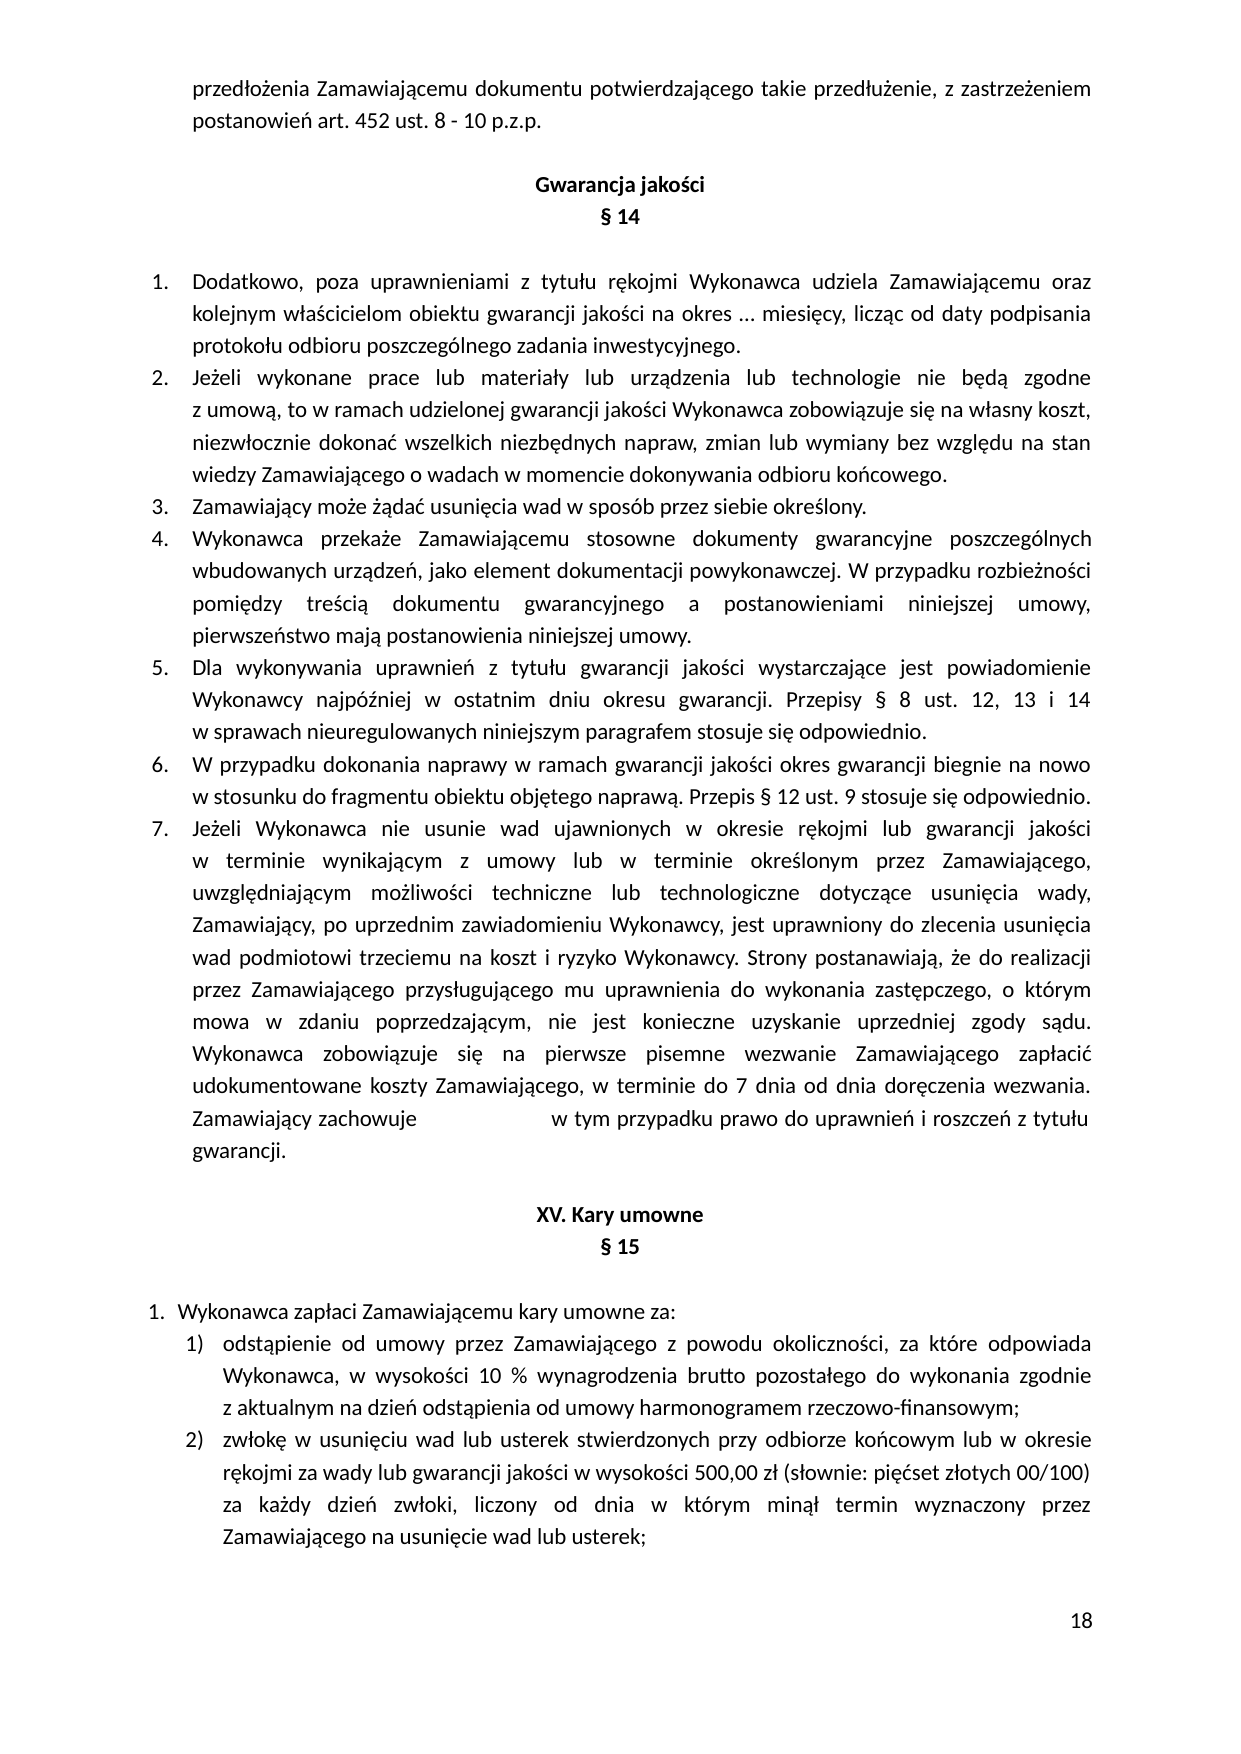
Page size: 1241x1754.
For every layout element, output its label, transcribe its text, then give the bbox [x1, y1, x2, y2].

list zwłokę w usunięciu wad lub usterek stwierdzonych przy odbiorze końcowym lub w okresie rękojmi za wady lub gwarancji jakości w wysokości 500,00 zł (słownie: pięćset złotych 00/100) za każdy dzień zwłoki, liczony od dnia w którym minął termin wyznaczony przez Zamawiającego na usunięcie wad lub usterek; [185, 1426, 1093, 1550]
list przedłożenia Zamawiającemu dokumentu potwierdzającego takie przedłużenie, z zastrzeżeniem postanowień art. 452 ust. 8 - 10 p.z.p. [192, 74, 1093, 134]
list Wykonawca zapłaci Zamawiającemu kary umowne za: [148, 1297, 1093, 1325]
text § 14 [148, 202, 1093, 231]
list W przypadku dokonania naprawy w ramach gwarancji jakości okres gwarancji biegnie na nowo w stosunku do fragmentu obiektu objętego naprawą. Przepis § 12 ust. 9 stosuje się odpowiednio. [151, 750, 1093, 810]
list Zamawiający może żądać usunięcia wad w sposób przez siebie określony. [151, 492, 1093, 520]
list Wykonawca przekaże Zamawiającemu stosowne dokumenty gwarancyjne poszczególnych wbudowanych urządzeń, jako element dokumentacji powykonawczej. W przypadku rozbieżności pomiędzy treścią dokumentu gwarancyjnego a postanowieniami niniejszej umowy, pierwszeństwo mają postanowienia niniejszej umowy. [151, 524, 1093, 649]
list Dla wykonywania uprawnień z tytułu gwarancji jakości wystarczające jest powiadomienie Wykonawcy najpóźniej w ostatnim dniu okresu gwarancji. Przepisy § 8 ust. 12, 13 i 14 w sprawach nieuregulowanych niniejszym paragrafem stosuje się odpowiednio. [151, 653, 1093, 746]
list odstąpienie od umowy przez Zamawiającego z powodu okoliczności, za które odpowiada Wykonawca, w wysokości 10 % wynagrodzenia brutto pozostałego do wykonania zgodnie z aktualnym na dzień odstąpienia od umowy harmonogramem rzeczowo-finansowym; [185, 1329, 1093, 1421]
list Dodatkowo, poza uprawnieniami z tytułu rękojmi Wykonawca udziela Zamawiającemu oraz kolejnym właścicielom obiektu gwarancji jakości na okres … miesięcy, licząc od daty podpisania protokołu odbioru poszczególnego zadania inwestycyjnego. [151, 267, 1093, 359]
list Jeżeli wykonane prace lub materiały lub urządzenia lub technologie nie będą zgodne z umową, to w ramach udzielonej gwarancji jakości Wykonawca zobowiązuje się na własny koszt, niezwłocznie dokonać wszelkich niezbędnych napraw, zmian lub wymiany bez względu na stan wiedzy Zamawiającego o wadach w momencie dokonywania odbioru końcowego. [151, 363, 1093, 488]
list Jeżeli Wykonawca nie usunie wad ujawnionych w okresie rękojmi lub gwarancji jakości w terminie wynikającym z umowy lub w terminie określonym przez Zamawiającego, uwzględniającym możliwości techniczne lub technologiczne dotyczące usunięcia wady, Zamawiający, po uprzednim zawiadomieniu Wykonawcy, jest uprawniony do zlecenia usunięcia wad podmiotowi trzeciemu na koszt i ryzyko Wykonawcy. Strony postanawiają, że do realizacji przez Zamawiającego przysługującego mu uprawnienia do wykonania zastępczego, o którym mowa w zdaniu poprzedzającym, nie jest konieczne uzyskanie uprzedniej zgody sądu. Wykonawca zobowiązuje się na pierwsze pisemne wezwanie Zamawiającego zapłacić udokumentowane koszty Zamawiającego, w terminie do 7 dnia od dnia doręczenia wezwania. Zamawiający zachowuje w tym przypadku prawo do uprawnień i roszczeń z tytułu gwarancji. [151, 814, 1093, 1164]
text § 15 [148, 1232, 1093, 1261]
text Gwarancja jakości [148, 170, 1093, 198]
text XV. Kary umowne [148, 1200, 1093, 1228]
